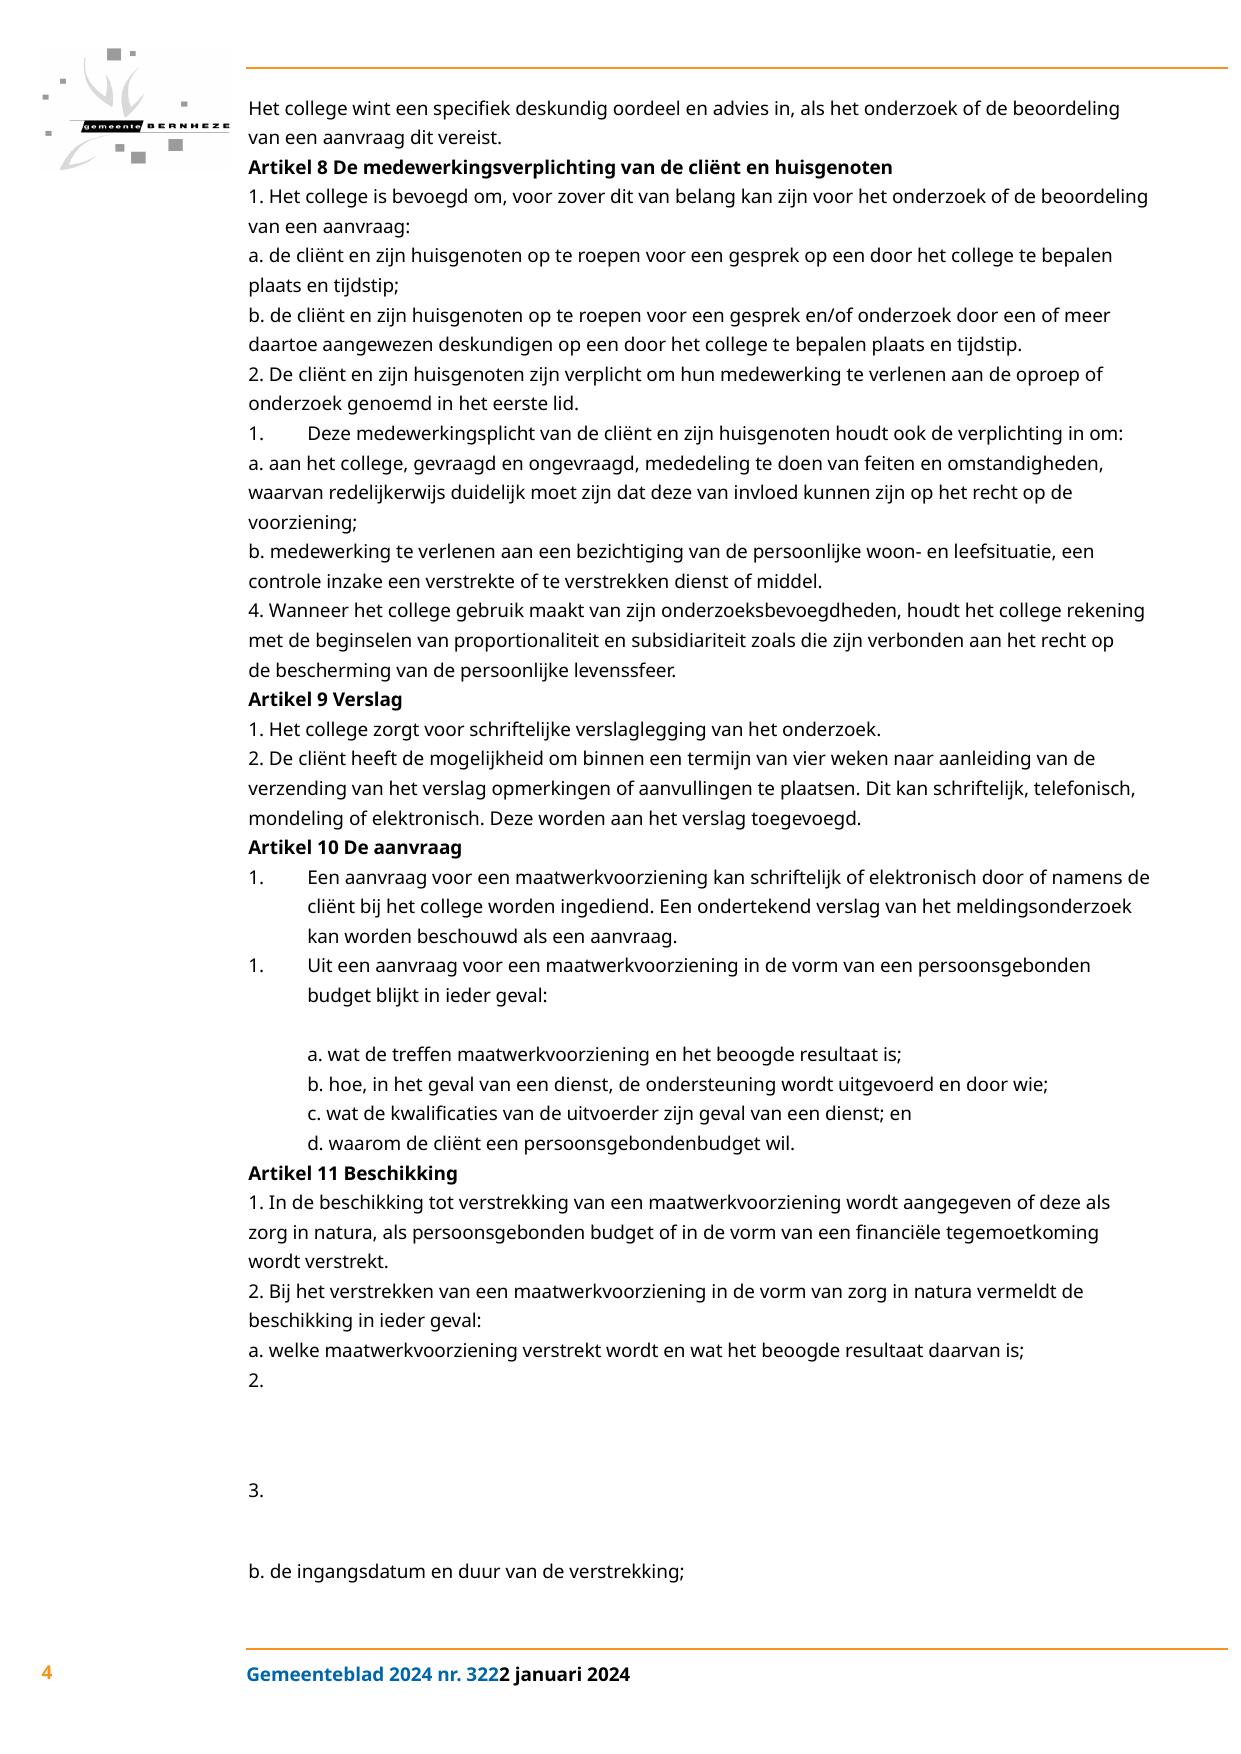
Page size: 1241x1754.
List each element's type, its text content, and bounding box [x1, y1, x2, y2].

text 4. Wanneer het college gebruik maakt van zijn onderzoeksbevoegdheden, houdt het college rekening [248, 598, 1152, 623]
list d. waarom de cliënt een persoonsgebondenbudget wil. [248, 1130, 1152, 1156]
text Artikel 9 Verslag [248, 686, 1152, 712]
text a. aan het college, gevraagd en ongevraagd, mededeling te doen van feiten en omstandigheden, waarvan redelijkerwijs duidelijk moet zijn dat deze van invloed kunnen zijn op het recht op de voorziening; [248, 450, 1152, 535]
text Artikel 8 De medewerkingsverplichting van de cliënt en huisgenoten [248, 154, 1152, 180]
text b. de cliënt en zijn huisgenoten op te roepen voor een gesprek en/of onderzoek door een of meer daartoe aangewezen deskundigen op een door het college te bepalen plaats en tijdstip. [248, 302, 1152, 357]
text 1. In de beschikking tot verstrekking van een maatwerkvoorziening wordt aangegeven of deze als zorg in natura, als persoonsgebonden budget of in de vorm van een financiële tegemoetkoming wordt verstrekt. [248, 1189, 1152, 1274]
list a. wat de treffen maatwerkvoorziening en het beoogde resultaat is; [248, 1041, 1152, 1067]
text Artikel 11 Beschikking [248, 1160, 1152, 1186]
text 1. Het college zorgt voor schriftelijke verslaglegging van het onderzoek. [248, 716, 1152, 742]
text 2. Bij het verstrekken van een maatwerkvoorziening in de vorm van zorg in natura vermeldt de beschikking in ieder geval: [248, 1278, 1152, 1333]
text Het college wint een specifiek deskundig oordeel en advies in, als het onderzoek of de beoordeling van een aanvraag dit vereist. [248, 95, 1152, 150]
text 2. De cliënt en zijn huisgenoten zijn verplicht om hun medewerking te verlenen aan de oproep of onderzoek genoemd in het eerste lid. [248, 361, 1152, 416]
list Een aanvraag voor een maatwerkvoorziening kan schriftelijk of elektronisch door of namens de cliënt bij het college worden ingediend. Een ondertekend verslag van het meldingsonderzoek kan worden beschouwd als een aanvraag. [248, 864, 1152, 949]
list b. hoe, in het geval van een dienst, de ondersteuning wordt uitgevoerd en door wie; [248, 1071, 1152, 1097]
list Uit een aanvraag voor een maatwerkvoorziening in de vorm van een persoonsgebonden budget blijkt in ieder geval: [248, 953, 1152, 1008]
text 3. [248, 1477, 1152, 1503]
list c. wat de kwalificaties van de uitvoerder zijn geval van een dienst; en [248, 1101, 1152, 1126]
text a. de cliënt en zijn huisgenoten op te roepen voor een gesprek op een door het college te bepalen plaats en tijdstip; [248, 243, 1152, 298]
picture [41, 47, 231, 172]
text 2. [248, 1367, 1152, 1393]
text b. de ingangsdatum en duur van de verstrekking; [248, 1558, 1152, 1584]
text de bescherming van de persoonlijke levenssfeer. [248, 657, 1152, 683]
text met de beginselen van proportionaliteit en subsidiariteit zoals die zijn verbonden aan het recht op [248, 627, 1152, 653]
text a. welke maatwerkvoorziening verstrekt wordt en wat het beoogde resultaat daarvan is; [248, 1337, 1152, 1363]
text b. medewerking te verlenen aan een bezichtiging van de persoonlijke woon- en leefsituatie, een controle inzake een verstrekte of te verstrekken dienst of middel. [248, 538, 1152, 594]
text 1. Het college is bevoegd om, voor zover dit van belang kan zijn voor het onderzoek of de beoordeling van een aanvraag: [248, 183, 1152, 239]
list Deze medewerkingsplicht van de cliënt en zijn huisgenoten houdt ook de verplichting in om: [248, 420, 1152, 446]
text 2. De cliënt heeft de mogelijkheid om binnen een termijn van vier weken naar aanleiding van de verzending van het verslag opmerkingen of aanvullingen te plaatsen. Dit kan schriftelijk, telefonisch, mondeling of elektronisch. Deze worden aan het verslag toegevoegd. [248, 746, 1152, 831]
text Artikel 10 De aanvraag [248, 834, 1152, 860]
